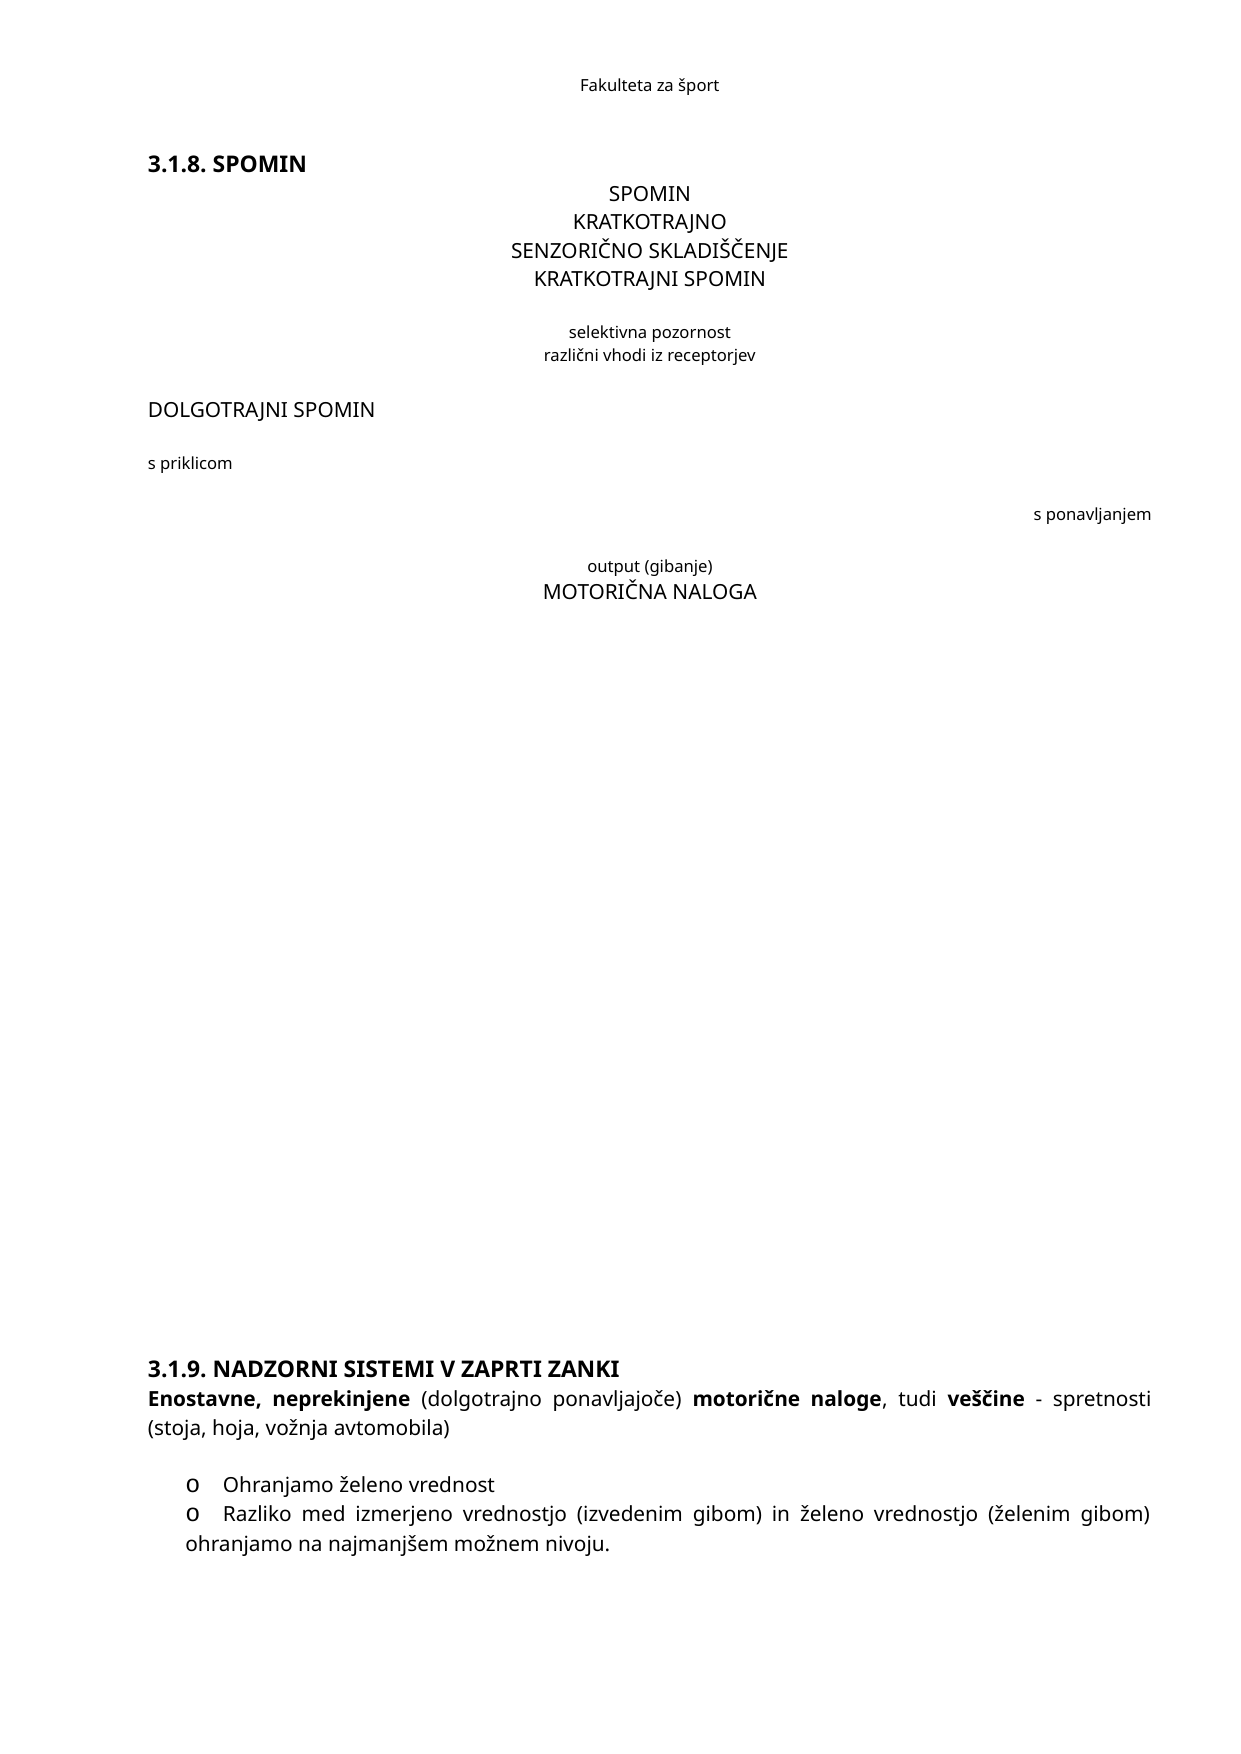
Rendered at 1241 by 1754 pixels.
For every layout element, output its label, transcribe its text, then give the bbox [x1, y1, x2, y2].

text različni vhodi iz receptorjev [148, 344, 1152, 367]
text output (gibanje) [148, 554, 1152, 577]
text MOTORIČNA NALOGA [148, 577, 1152, 605]
text Enostavne, neprekinjene (dolgotrajno ponavljajoče) motorične naloge, tudi veščine - spretnosti (stoja, hoja, vožnja avtomobila) [148, 1384, 1152, 1441]
text SPOMIN [148, 179, 1152, 207]
list Ohranjamo želeno vrednost [185, 1470, 1152, 1499]
text DOLGOTRAJNI SPOMIN [148, 395, 1152, 423]
list Razliko med izmerjeno vrednostjo (izvedenim gibom) in želeno vrednostjo (želenim gibom) ohranjamo na najmanjšem možnem nivoju. [185, 1499, 1152, 1558]
text s priklicom [148, 452, 1152, 474]
text KRATKOTRAJNO [148, 207, 1152, 236]
text KRATKOTRAJNI SPOMIN [148, 264, 1152, 293]
text 3.1.8. SPOMIN [148, 148, 1152, 179]
text SENZORIČNO SKLADIŠČENJE [148, 236, 1152, 264]
text 3.1.9. NADZORNI SISTEMI V ZAPRTI ZANKI [148, 1353, 1152, 1384]
text s ponavljanjem [148, 503, 1152, 526]
text selektivna pozornost [148, 321, 1152, 344]
